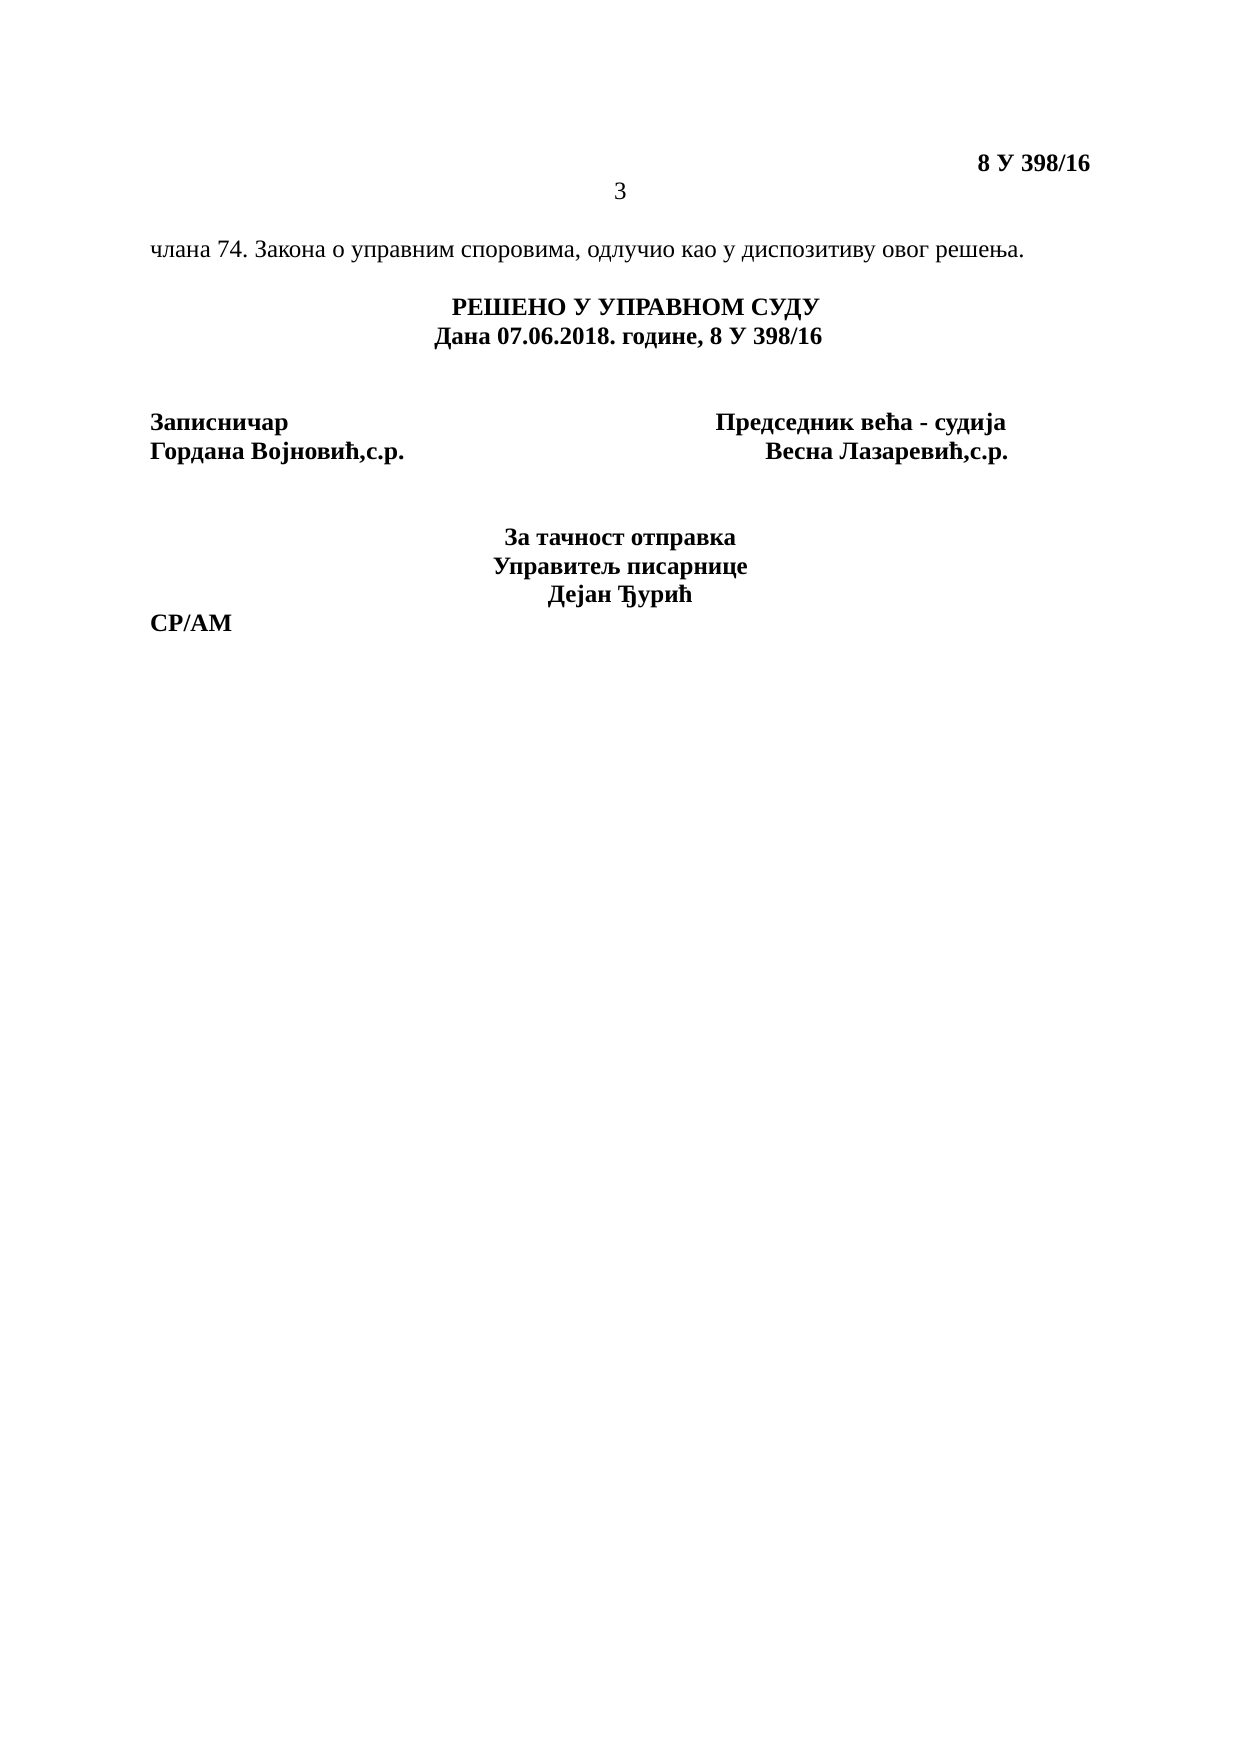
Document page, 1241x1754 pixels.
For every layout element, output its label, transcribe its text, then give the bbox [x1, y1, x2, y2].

text СР/АМ [150, 608, 1090, 637]
text члана 74. Закона о управним споровима, одлучио као у диспозитиву овог решења. [150, 234, 1090, 263]
text РЕШЕНО У УПРАВНОМ СУДУ [150, 292, 1090, 321]
text Дана 07.06.2018. године, 8 У 398/16 [150, 321, 1090, 349]
text Управитељ писарнице [150, 551, 1090, 579]
text Дејан Ђурић [150, 579, 1090, 608]
text Записничар Председник већа - судија [150, 407, 1090, 436]
text За тачност отправка [150, 522, 1090, 551]
text Гордана Војновић,с.р. Весна Лазаревић,с.р. [150, 436, 1090, 464]
